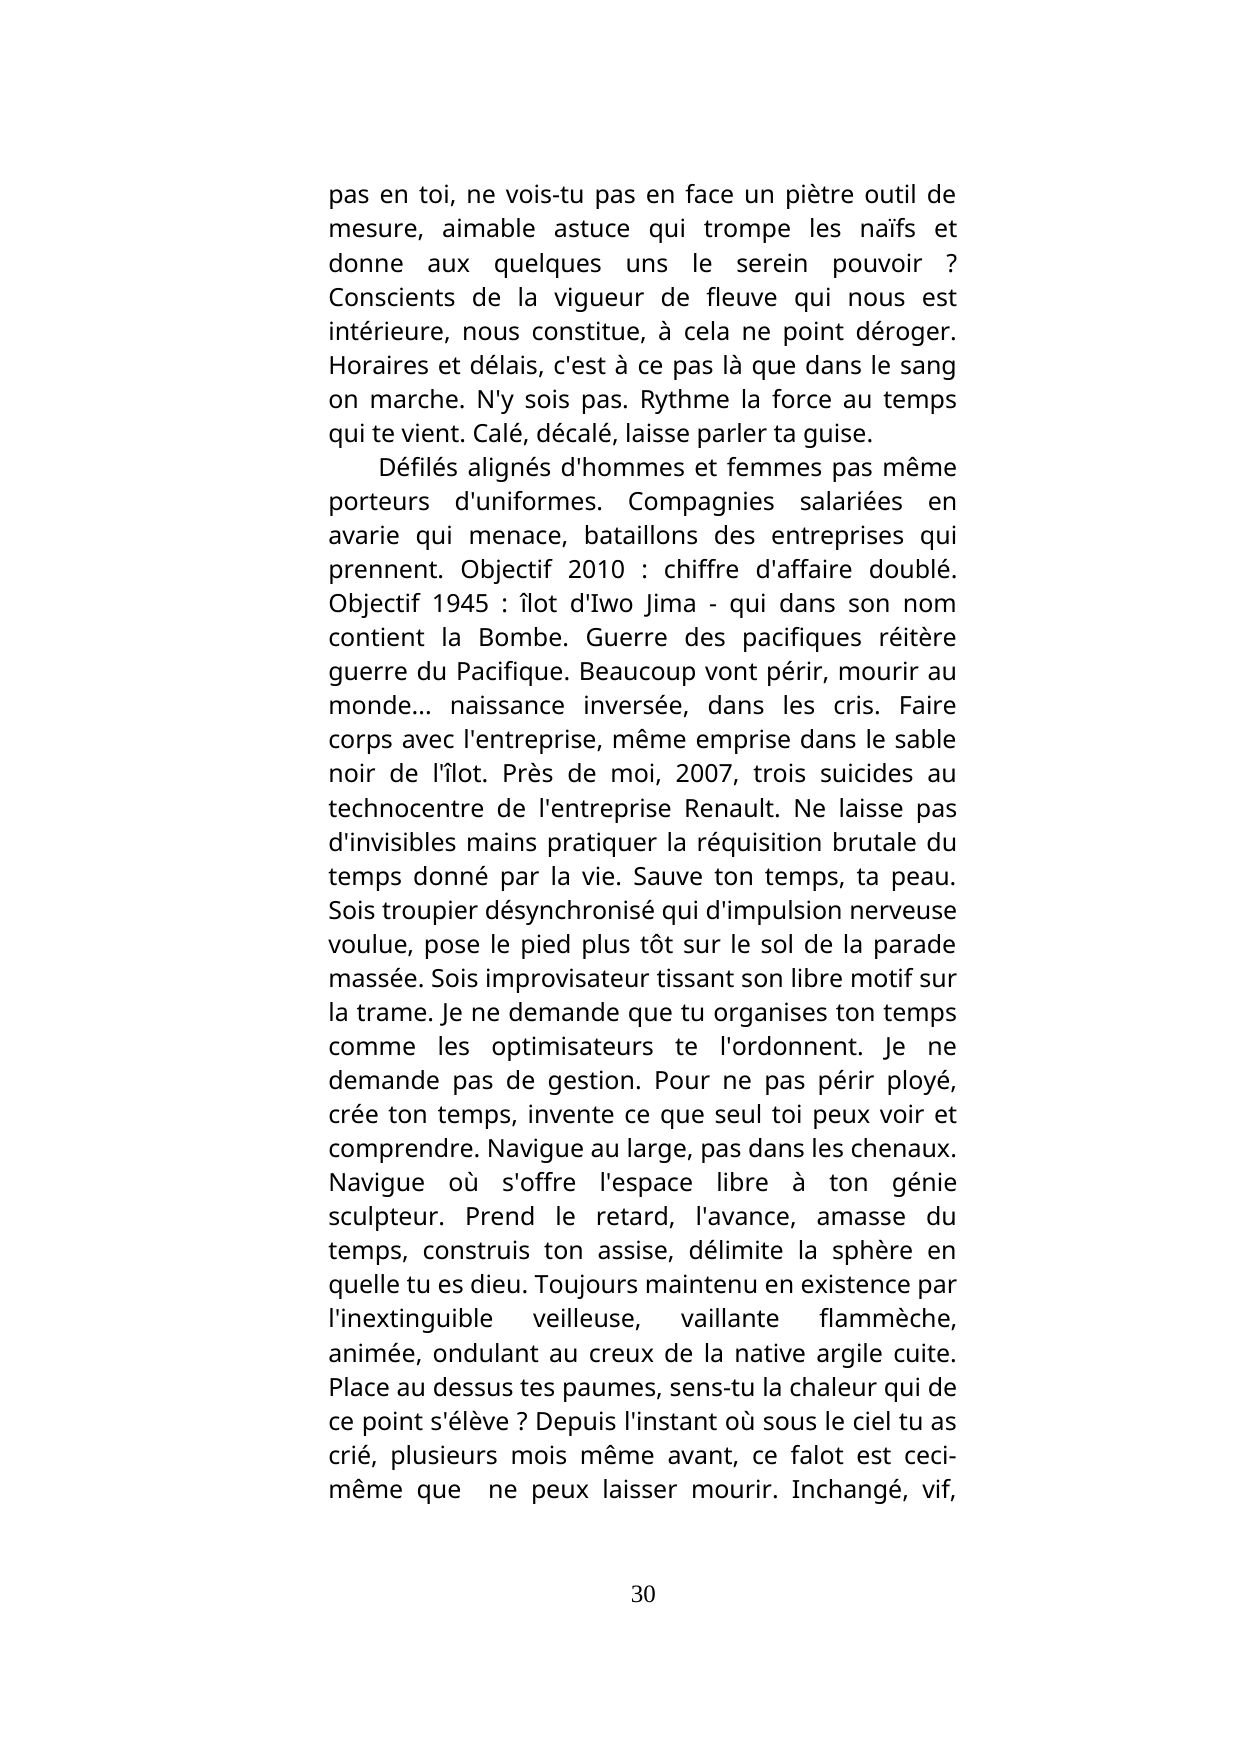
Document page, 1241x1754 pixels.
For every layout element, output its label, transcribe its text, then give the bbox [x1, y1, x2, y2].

text pas en toi, ne vois-tu pas en face un piètre outil de mesure, aimable astuce qui trompe les naïfs et donne aux quelques uns le serein pouvoir ? Conscients de la vigueur de fleuve qui nous est intérieure, nous constitue, à cela ne point déroger. Horaires et délais, c'est à ce pas là que dans le sang on marche. N'y sois pas. Rythme la force au temps qui te vient. Calé, décalé, laisse parler ta guise. [328, 177, 958, 449]
text Défilés alignés d'hommes et femmes pas même porteurs d'uniformes. Compagnies salariées en avarie qui menace, bataillons des entreprises qui prennent. Objectif 2010 : chiffre d'affaire doublé. Objectif 1945 : îlot d'Iwo Jima - qui dans son nom contient la Bombe. Guerre des pacifiques réitère guerre du Pacifique. Beaucoup vont périr, mourir au monde... naissance inversée, dans les cris. Faire corps avec l'entreprise, même emprise dans le sable noir de l'îlot. Près de moi, 2007, trois suicides au technocentre de l'entreprise Renault. Ne laisse pas d'invisibles mains pratiquer la réquisition brutale du temps donné par la vie. Sauve ton temps, ta peau. Sois troupier désynchronisé qui d'impulsion nerveuse voulue, pose le pied plus tôt sur le sol de la parade massée. Sois improvisateur tissant son libre motif sur la trame. Je ne demande que tu organises ton temps comme les optimisateurs te l'ordonnent. Je ne demande pas de gestion. Pour ne pas périr ployé, crée ton temps, invente ce que seul toi peux voir et comprendre. Navigue au large, pas dans les chenaux. Navigue où s'offre l'espace libre à ton génie sculpteur. Prend le retard, l'avance, amasse du temps, construis ton assise, délimite la sphère en quelle tu es dieu. Toujours maintenu en existence par l'inextinguible veilleuse, vaillante flammèche, animée, ondulant au creux de la native argile cuite. Place au dessus tes paumes, sens-tu la chaleur qui de ce point s'élève ? Depuis l'instant où sous le ciel tu as crié, plusieurs mois même avant, ce falot est ceci-même que ne peux laisser mourir. Inchangé, vif, [328, 449, 958, 1506]
